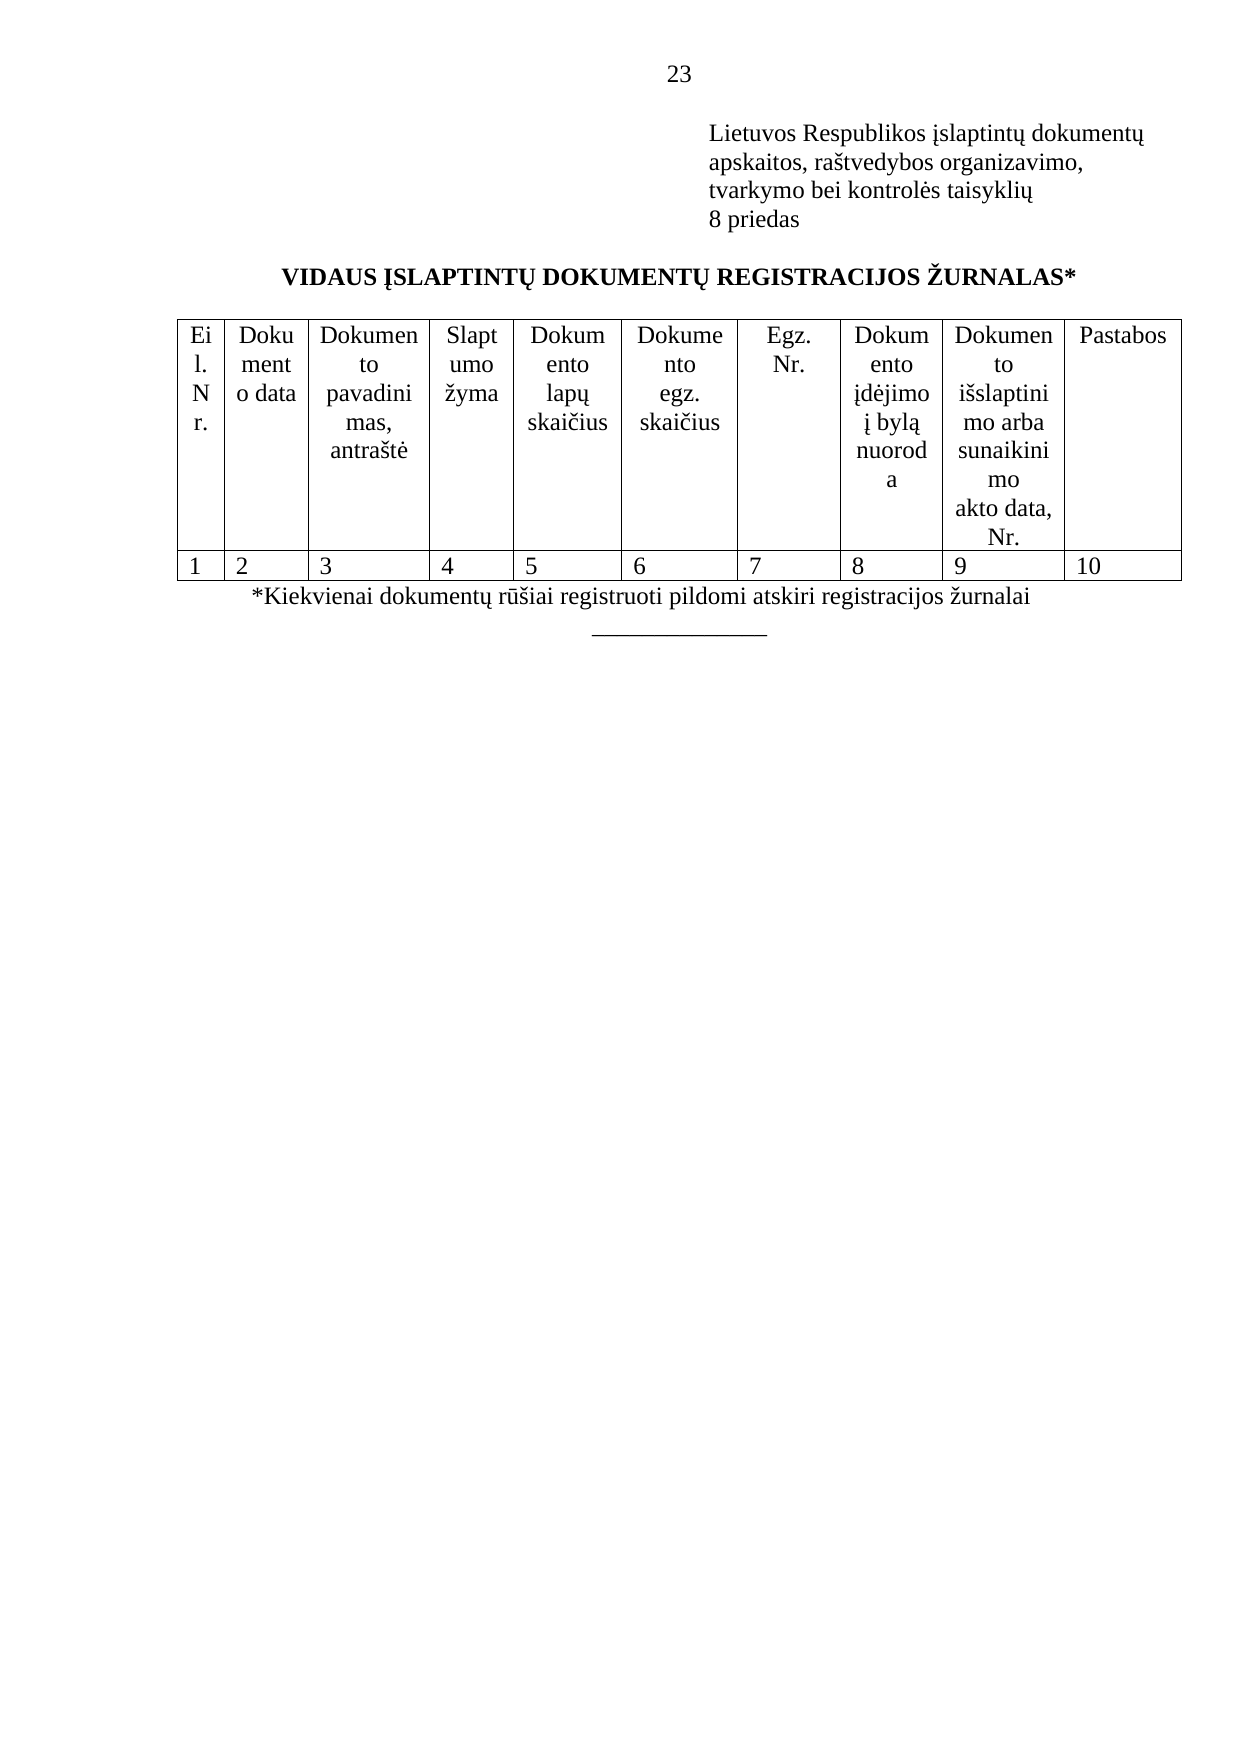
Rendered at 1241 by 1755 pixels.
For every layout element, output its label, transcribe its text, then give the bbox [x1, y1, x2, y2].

table_cell 6 [622, 551, 737, 580]
table_header Pastabos [1065, 320, 1181, 550]
table_cell 1 [178, 551, 224, 580]
table_header Eil. Nr. [178, 320, 224, 550]
table_header Dokumento pavadinimas, antraštė [309, 320, 429, 550]
table_cell 2 [225, 551, 308, 580]
text Lietuvos Respublikos įslaptintų dokumentų [177, 118, 1181, 147]
table_cell 8 [841, 551, 942, 580]
table_cell 9 [943, 551, 1064, 580]
text VIDAUS ĮSLAPTINTŲ DOKUMENTŲ REGISTRACIJOS ŽURNALAS* [177, 262, 1181, 291]
table_header Egz. Nr. [738, 320, 840, 550]
table_header Slaptumo žyma [430, 320, 513, 550]
table_cell 4 [430, 551, 513, 580]
text *Kiekvienai dokumentų rūšiai registruoti pildomi atskiri registracijos žurnalai [177, 581, 1181, 610]
table_header Dokumento data [225, 320, 308, 550]
text tvarkymo bei kontrolės taisyklių [177, 176, 1181, 204]
table_cell 3 [309, 551, 429, 580]
text apskaitos, raštvedybos organizavimo, [177, 147, 1181, 176]
table_header Dokumento egz. skaičius [622, 320, 737, 550]
table_header Dokumento įdėjimo į bylą nuoroda [841, 320, 942, 550]
table_cell 7 [738, 551, 840, 580]
table_header Dokumento išslaptinimo arba sunaikinimo akto data, Nr. [943, 320, 1064, 550]
text ______________ [177, 610, 1181, 639]
table_header Dokumento lapų skaičius [514, 320, 621, 550]
text 8 priedas [177, 204, 1181, 233]
table_cell 10 [1065, 551, 1181, 580]
table_cell 5 [514, 551, 621, 580]
